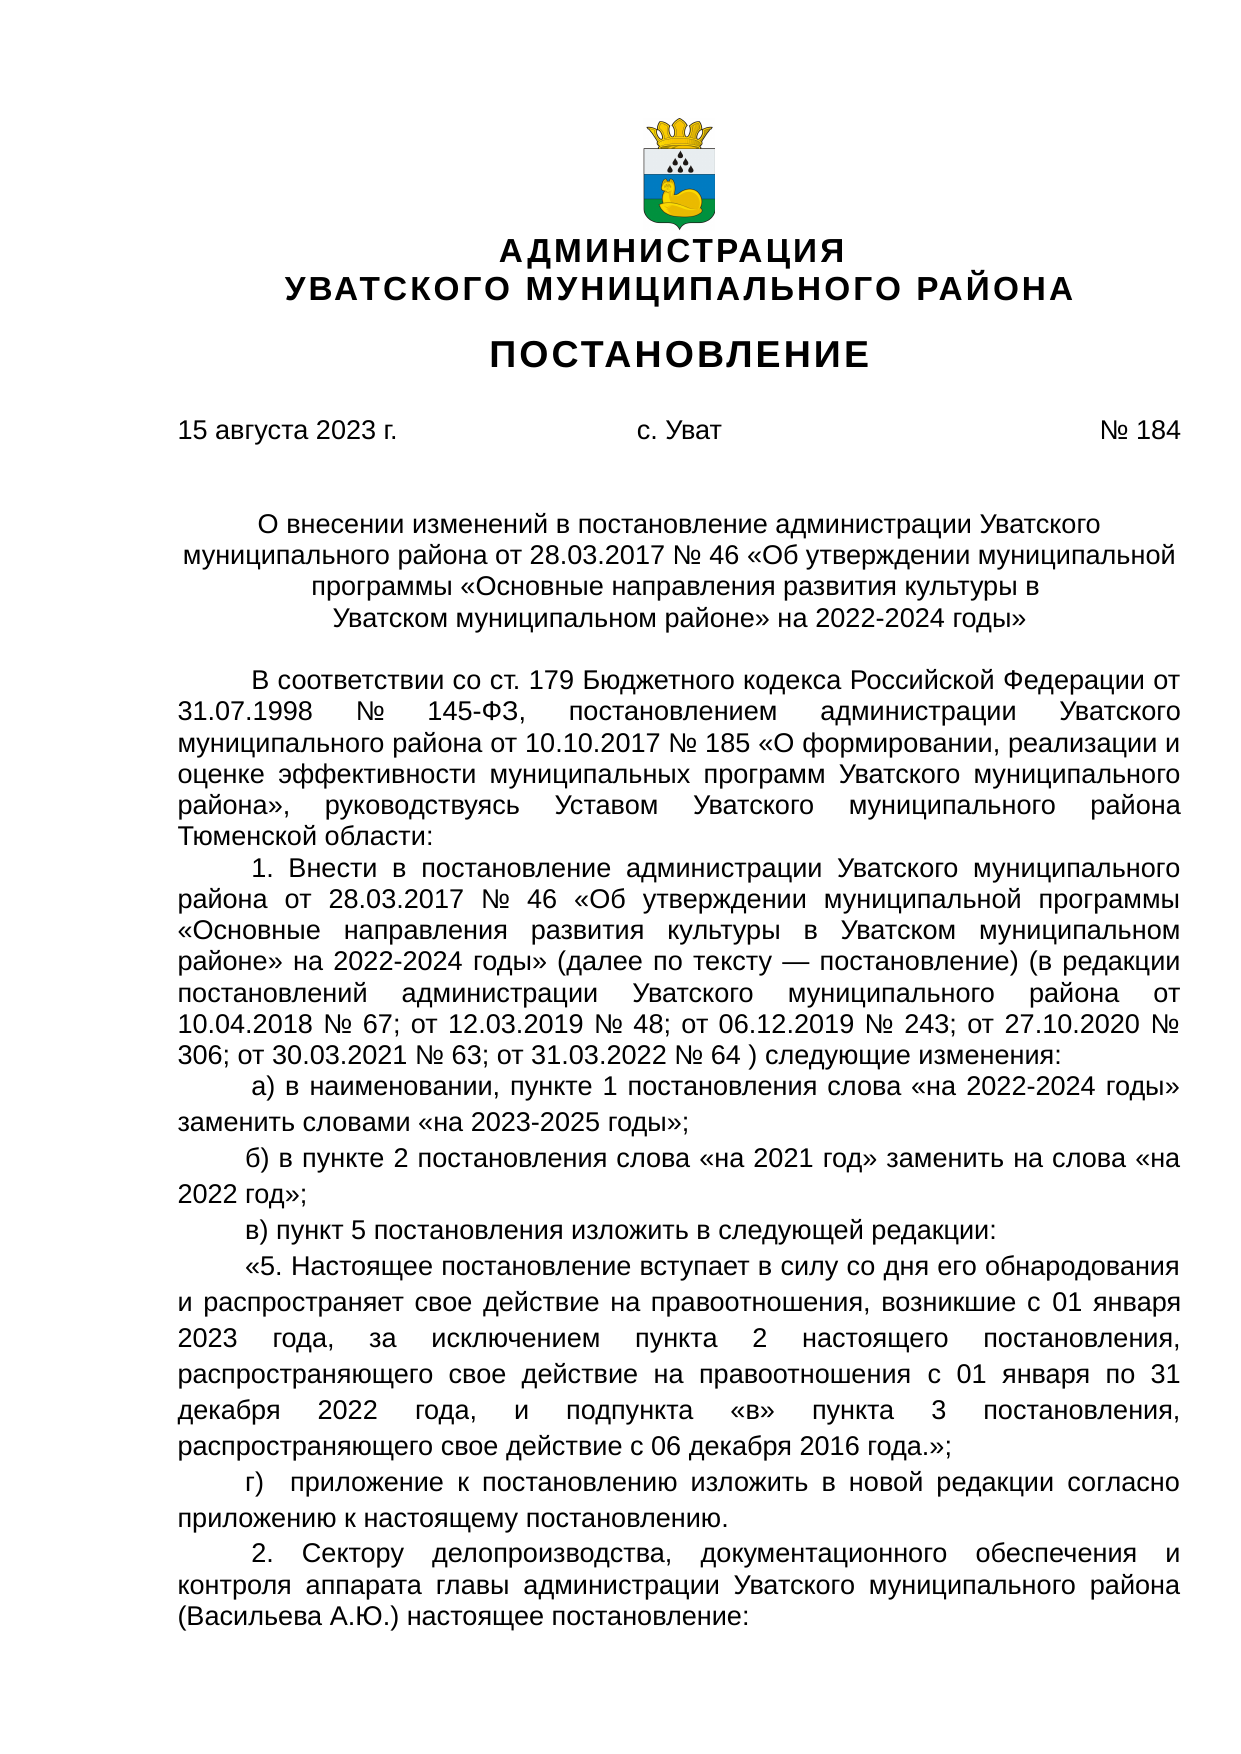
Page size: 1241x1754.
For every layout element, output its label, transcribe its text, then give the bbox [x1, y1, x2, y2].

text б) в пункте 2 постановления слова «на 2021 год» заменить на слова «на 2022 год»; [177, 1142, 1181, 1209]
text Постановление [177, 332, 1181, 376]
text Администрация Уватского муниципального района [177, 231, 1181, 307]
text О внесении изменений в постановление администрации Уватского муниципального района от 28.03.2017 № 46 «Об утверждении муниципальной программы «Основные направления развития культуры в [177, 508, 1181, 602]
text а) в наименовании, пункте 1 постановления слова «на 2022-2024 годы» заменить словами «на 2023-2025 годы»; [177, 1070, 1181, 1137]
picture [643, 118, 715, 231]
text Уватском муниципальном районе» на 2022-2024 годы» [177, 602, 1181, 633]
text 15 августа 2023 г. с. Уват № 184 [177, 414, 1181, 445]
text «5. Настоящее постановление вступает в силу со дня его обнародования и распространяет свое действие на правоотношения, возникшие с 01 января 2023 года, за исключением пункта 2 настоящего постановления, распространяющего свое действие на правоотношения с 01 января по 31 декабря 2022 года, и подпункта «в» пункта 3 постановления, распространяющего свое действие с 06 декабря 2016 года.»; [177, 1250, 1181, 1461]
text 2. Сектору делопроизводства, документационного обеспечения и контроля аппарата главы администрации Уватского муниципального района (Васильева А.Ю.) настоящее постановление: [177, 1537, 1181, 1631]
text в) пункт 5 постановления изложить в следующей редакции: [177, 1214, 1181, 1245]
text 1. Внести в постановление администрации Уватского муниципального района от 28.03.2017 № 46 «Об утверждении муниципальной программы «Основные направления развития культуры в Уватском муниципальном районе» на 2022-2024 годы» (далее по тексту — постановление) (в редакции постановлений администрации Уватского муниципального района от 10.04.2018 № 67; от 12.03.2019 № 48; от 06.12.2019 № 243; от 27.10.2020 № 306; от 30.03.2021 № 63; от 31.03.2022 № 64 ) следующие изменения: [177, 852, 1181, 1070]
text г) приложение к постановлению изложить в новой редакции согласно приложению к настоящему постановлению. [177, 1466, 1181, 1533]
text В соответствии со ст. 179 Бюджетного кодекса Российской Федерации от 31.07.1998 № 145-ФЗ, постановлением администрации Уватского муниципального района от 10.10.2017 № 185 «О формировании, реализации и оценке эффективности муниципальных программ Уватского муниципального района», руководствуясь Уставом Уватского муниципального района Тюменской области: [177, 664, 1181, 852]
